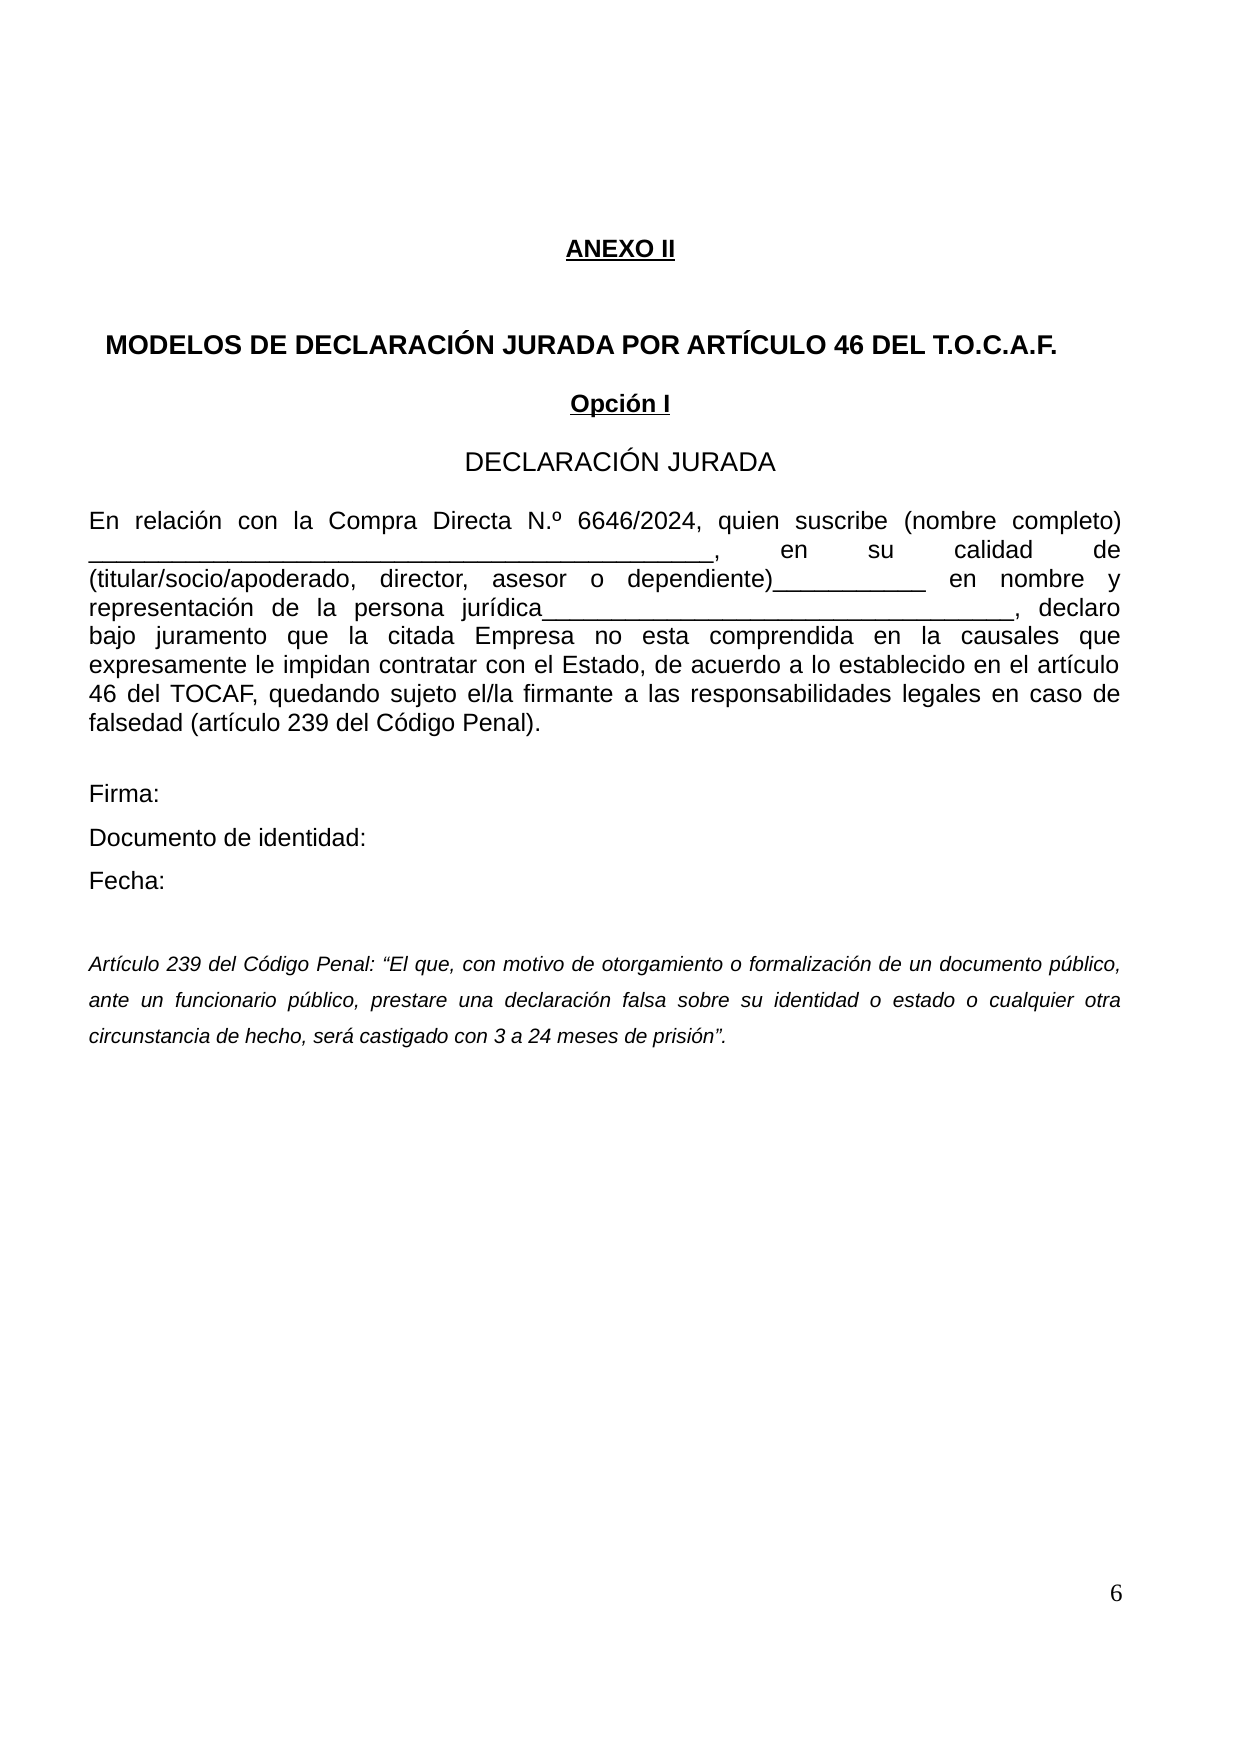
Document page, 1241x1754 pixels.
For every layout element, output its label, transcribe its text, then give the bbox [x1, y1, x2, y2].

subtitle MODELOS DE DECLARACIÓN JURADA POR ARTÍCULO 46 DEL T.O.C.A.F. [41, 329, 1122, 361]
text Fecha: [89, 866, 1122, 894]
subtitle ANEXO II [118, 234, 1122, 263]
text Artículo 239 del Código Penal: “El que, con motivo de otorgamiento o formalización de un documento público, ante un funcionario público, prestare una declaración falsa sobre su identidad o estado o cualquier otra circunstancia de hecho, será castigado con 3 a 24 meses de prisión”. [89, 952, 1122, 1048]
text En relación con la Compra Directa N.º 6646/2024, quien suscribe (nombre completo) _____________________________________________, en su calidad de (titular/socio/apoderado, director, asesor o dependiente)___________ en nombre y representación de la persona jurídica__________________________________, declaro bajo juramento que la citada Empresa no esta comprendida en la causales que expresamente le impidan contratar con el Estado, de acuerdo a lo establecido en el artículo 46 del TOCAF, quedando sujeto el/la firmante a las responsabilidades legales en caso de falsedad (artículo 239 del Código Penal). [89, 506, 1122, 736]
text Documento de identidad: [89, 822, 1122, 851]
text Opción I [118, 389, 1122, 417]
text Firma: [89, 779, 1122, 808]
text DECLARACIÓN JURADA [118, 446, 1122, 477]
